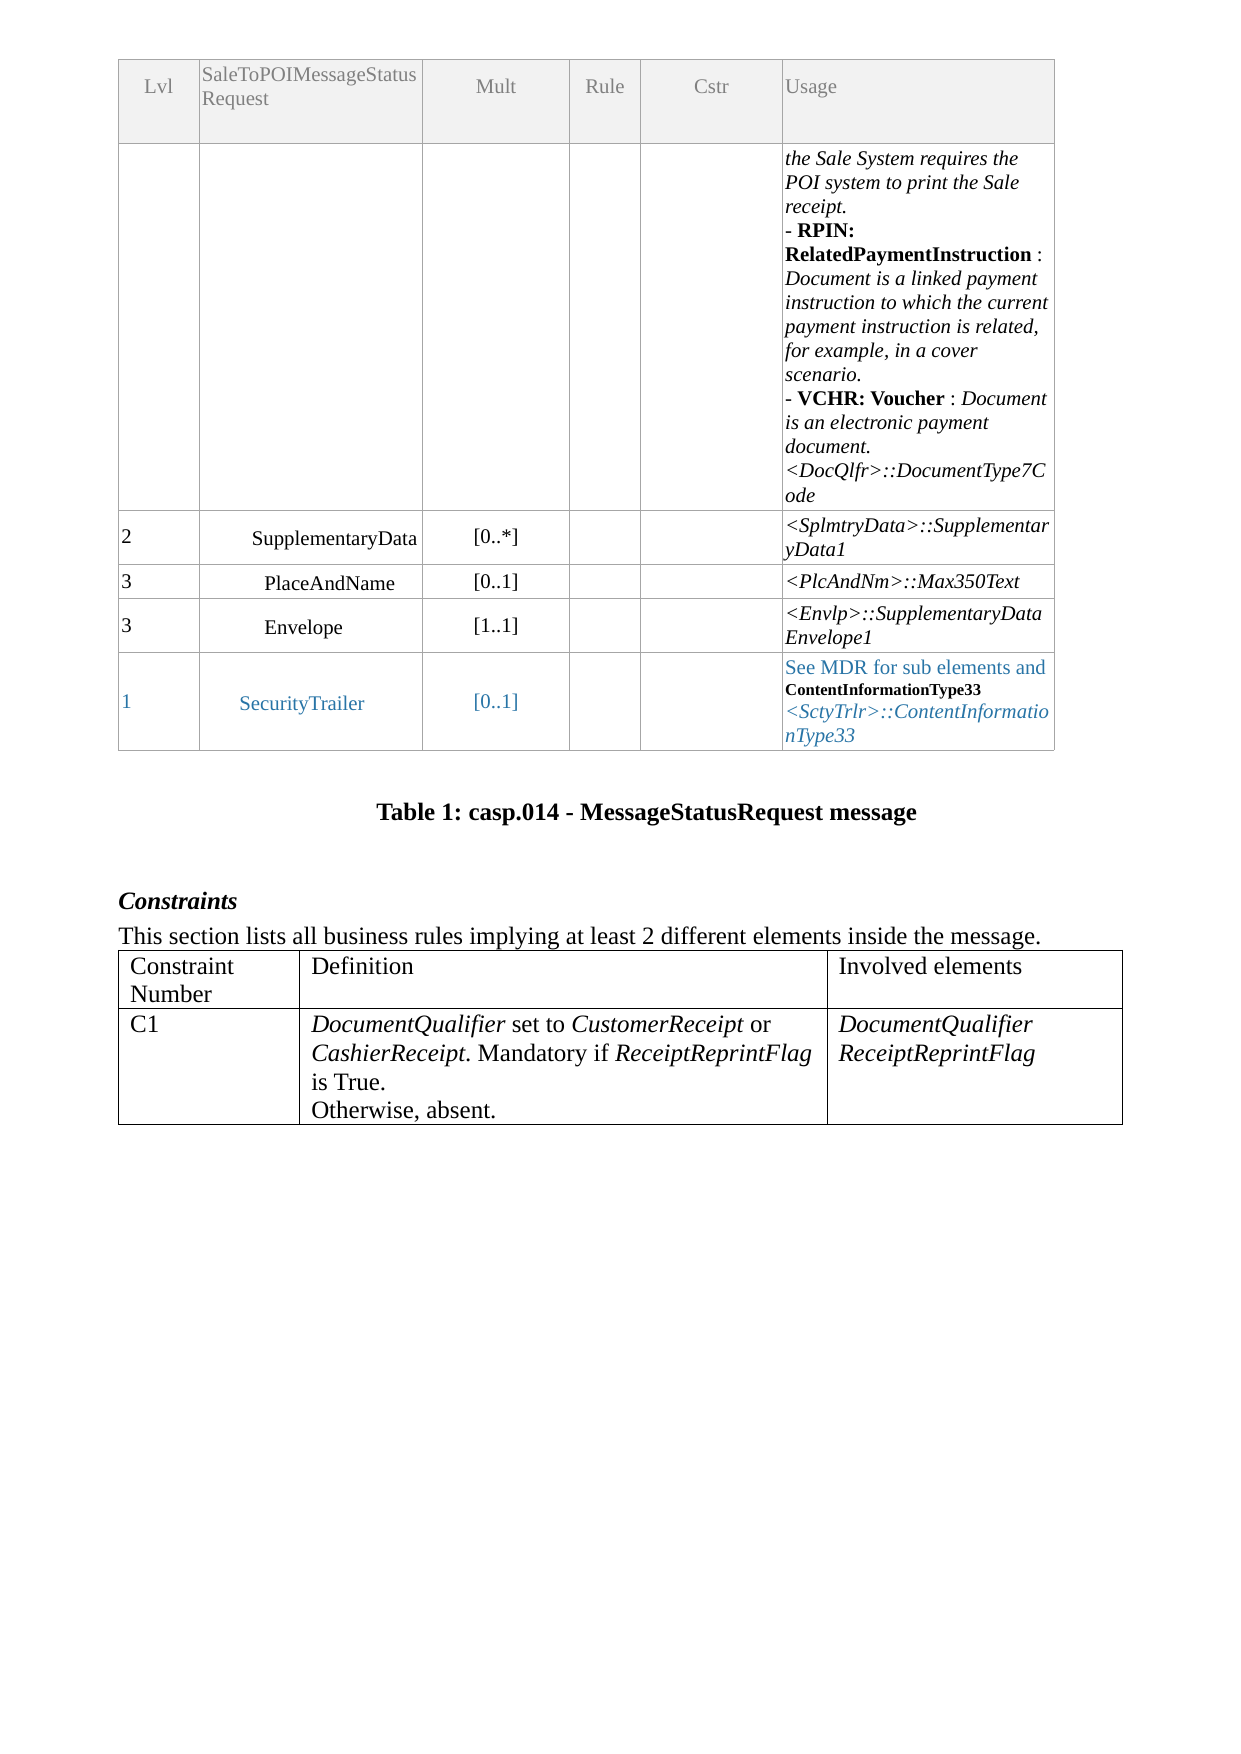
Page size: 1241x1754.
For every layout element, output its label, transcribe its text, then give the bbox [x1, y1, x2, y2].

table_cell PlaceAndName [200, 565, 422, 598]
table_cell See MDR for sub elements and ContentInformationType33 <SctyTrlr>::ContentInformationType33 [783, 653, 1054, 749]
table_header Usage [783, 60, 1054, 143]
table_cell <Envlp>::SupplementaryDataEnvelope1 [783, 599, 1054, 652]
table_header Involved elements [828, 951, 1122, 1008]
table_cell [0..*] [423, 511, 569, 563]
text This section lists all business rules implying at least 2 different elements inside the message. [118, 921, 1181, 950]
table_header Definition [300, 951, 827, 1008]
table_cell [641, 144, 782, 509]
table_cell SupplementaryData [200, 511, 422, 563]
table_cell <SplmtryData>::SupplementaryData1 [783, 511, 1054, 563]
table_header Rule [570, 60, 640, 143]
table_cell Envelope [200, 599, 422, 652]
table_cell [641, 511, 782, 563]
table_cell [570, 511, 640, 563]
table_cell 1 [119, 653, 199, 749]
table_header Constraint Number [119, 951, 299, 1008]
table_header Cstr [641, 60, 782, 143]
table_cell DocumentQualifier ReceiptReprintFlag [828, 1009, 1122, 1124]
table_cell [423, 144, 569, 509]
text Table 1: casp.014 - MessageStatusRequest message [118, 797, 1181, 826]
table_cell [200, 144, 422, 509]
table_cell [119, 1009, 299, 1124]
table_cell 3 [119, 565, 199, 598]
table_cell [641, 599, 782, 652]
table_cell [570, 599, 640, 652]
table_cell the Sale System requires the POI system to print the Sale receipt. - RPIN: RelatedPaymentInstruction : Document is a linked payment instruction to which the current payment instruction is related, for example, in a cover scenario. - VCHR: Voucher : Document is an electronic payment document. <DocQlfr>::DocumentType7Code [783, 144, 1054, 509]
table_cell [570, 565, 640, 598]
table_cell 3 [119, 599, 199, 652]
table_header SaleToPOIMessageStatusRequest [200, 60, 422, 143]
table_cell [0..1] [423, 653, 569, 749]
subtitle Constraints [118, 886, 1181, 915]
table_cell [1..1] [423, 599, 569, 652]
table_cell [0..1] [423, 565, 569, 598]
table_cell 2 [119, 511, 199, 563]
table_cell [641, 565, 782, 598]
table_cell [641, 653, 782, 749]
table_cell <PlcAndNm>::Max350Text [783, 565, 1054, 598]
table_cell SecurityTrailer [200, 653, 422, 749]
table_cell [570, 653, 640, 749]
table_cell DocumentQualifier set to CustomerReceipt or CashierReceipt. Mandatory if ReceiptReprintFlag is True. Otherwise, absent. [300, 1009, 827, 1124]
table_header Lvl [119, 60, 199, 143]
table_cell [119, 144, 199, 509]
table_header Mult [423, 60, 569, 143]
table_cell [570, 144, 640, 509]
